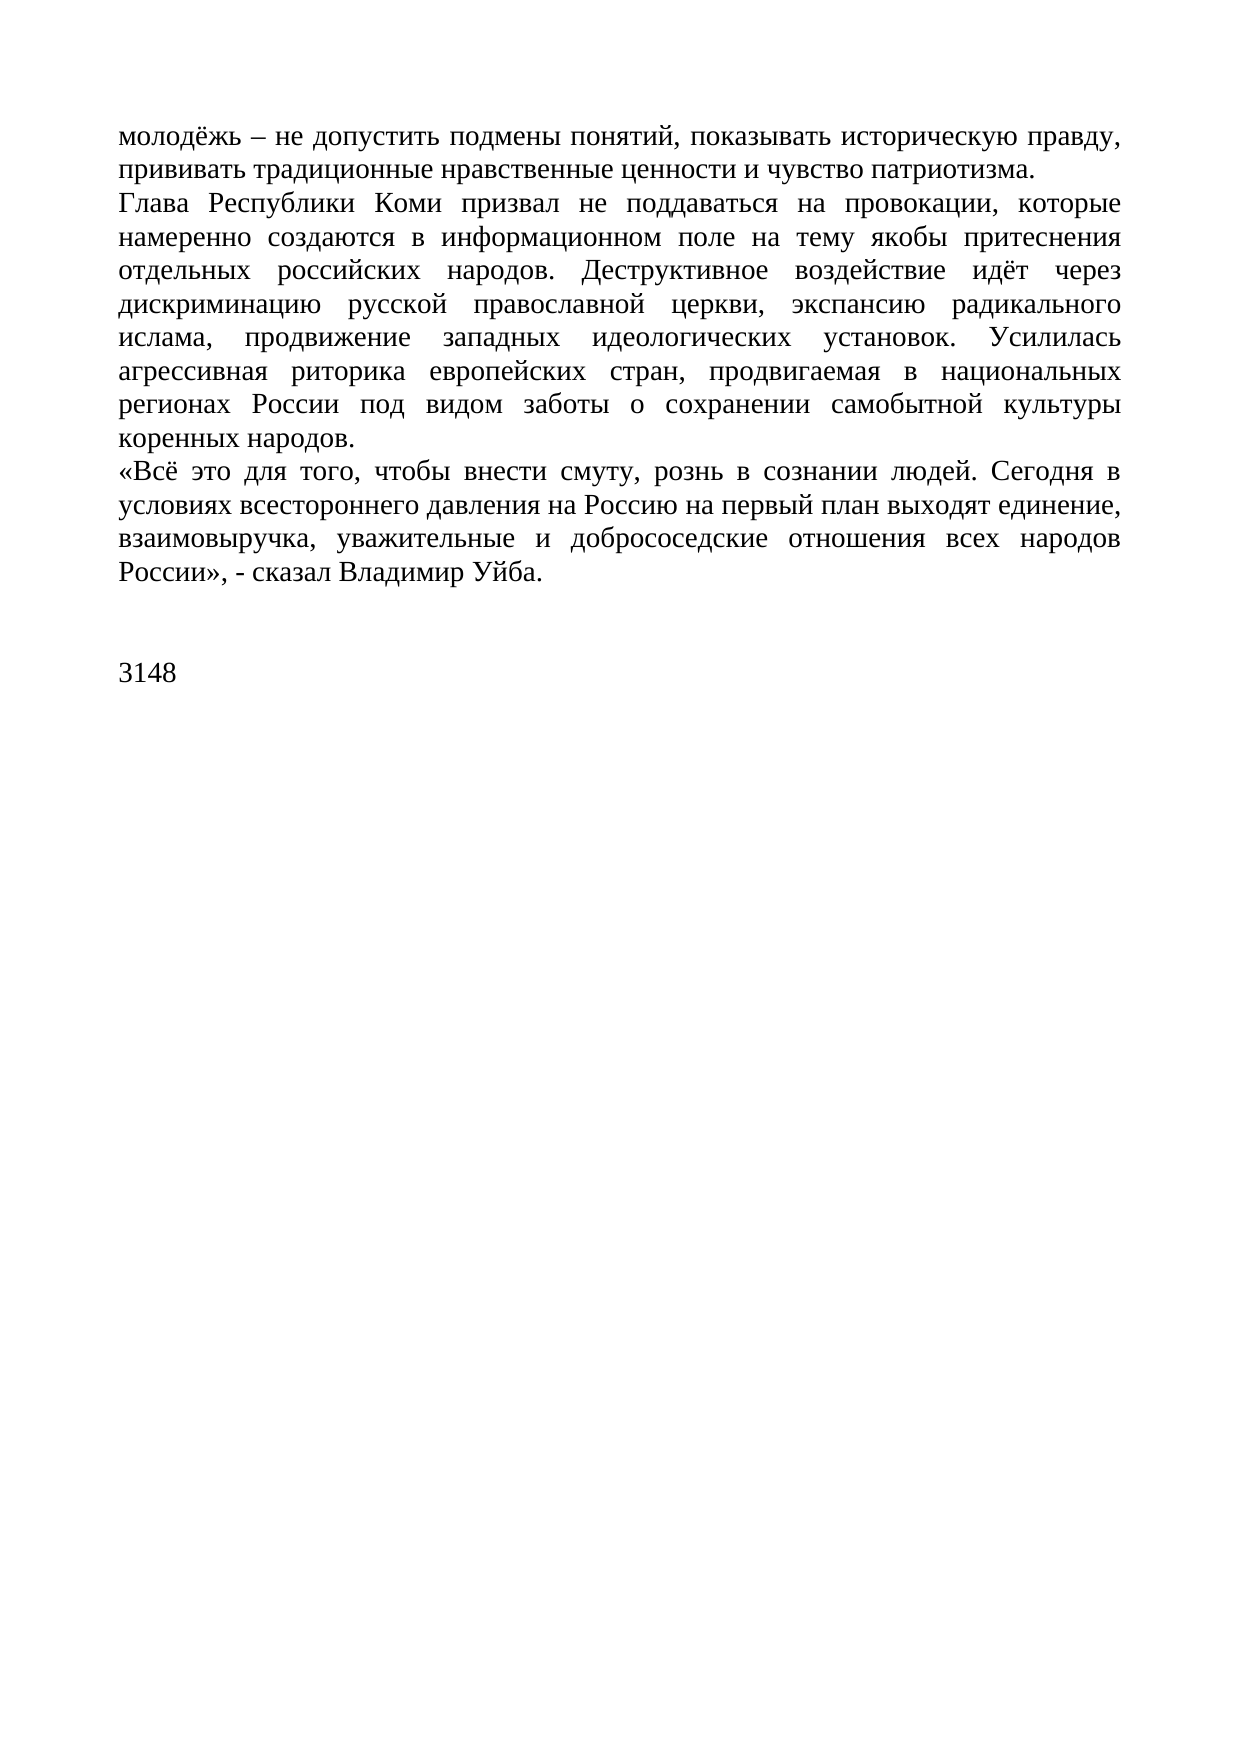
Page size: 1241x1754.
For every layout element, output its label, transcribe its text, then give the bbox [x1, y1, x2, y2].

text Глава Республики Коми призвал не поддаваться на провокации, которые намеренно создаются в информационном поле на тему якобы притеснения отдельных российских народов. Деструктивное воздействие идёт через дискриминацию русской православной церкви, экспансию радикального ислама, продвижение западных идеологических установок. Усилилась агрессивная риторика европейских стран, продвигаемая в национальных регионах России под видом заботы о сохранении самобытной культуры коренных народов. [118, 185, 1122, 453]
text молодёжь – не допустить подмены понятий, показывать историческую правду, прививать традиционные нравственные ценности и чувство патриотизма. [118, 118, 1122, 185]
text 3148 [118, 655, 1122, 688]
text «Всё это для того, чтобы внести смуту, рознь в сознании людей. Сегодня в условиях всестороннего давления на Россию на первый план выходят единение, взаимовыручка, уважительные и добрососедские отношения всех народов России», - сказал Владимир Уйба. [118, 453, 1122, 588]
